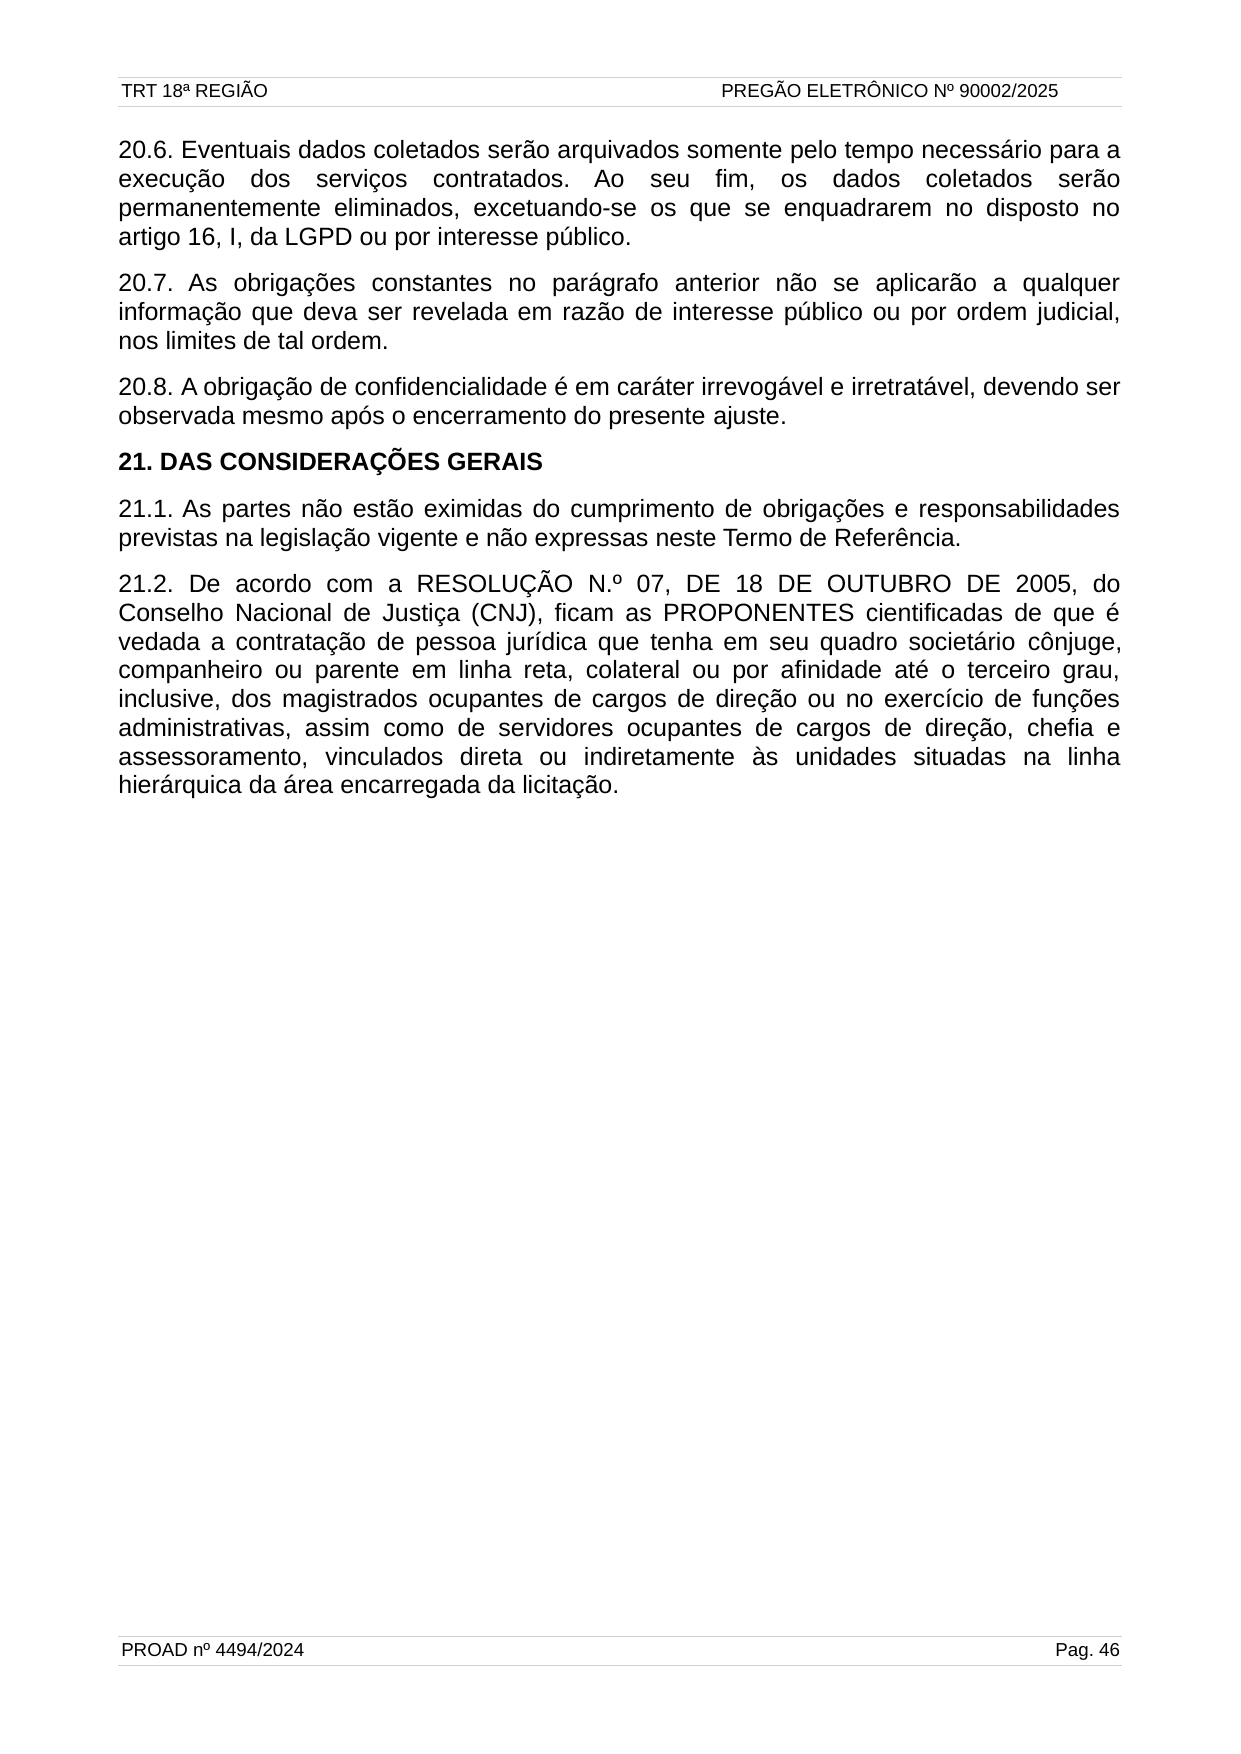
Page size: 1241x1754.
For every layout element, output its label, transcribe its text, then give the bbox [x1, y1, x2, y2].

text 20.7. As obrigações constantes no parágrafo anterior não se aplicarão a qualquer informação que deva ser revelada em razão de interesse público ou por ordem judicial, nos limites de tal ordem. [118, 268, 1122, 354]
text 21. DAS CONSIDERAÇÕES GERAIS [118, 447, 1122, 476]
text 20.6. Eventuais dados coletados serão arquivados somente pelo tempo necessário para a execução dos serviços contratados. Ao seu fim, os dados coletados serão permanentemente eliminados, excetuando-se os que se enquadrarem no disposto no artigo 16, I, da LGPD ou por interesse público. [118, 136, 1122, 251]
text 21.2. De acordo com a RESOLUÇÃO N.º 07, DE 18 DE OUTUBRO DE 2005, do Conselho Nacional de Justiça (CNJ), ficam as PROPONENTES cientificadas de que é vedada a contratação de pessoa jurídica que tenha em seu quadro societário cônjuge, companheiro ou parente em linha reta, colateral ou por afinidade até o terceiro grau, inclusive, dos magistrados ocupantes de cargos de direção ou no exercício de funções administrativas, assim como de servidores ocupantes de cargos de direção, chefia e assessoramento, vinculados direta ou indiretamente às unidades situadas na linha hierárquica da área encarregada da licitação. [118, 569, 1122, 799]
text 20.8. A obrigação de confidencialidade é em caráter irrevogável e irretratável, devendo ser observada mesmo após o encerramento do presente ajuste. [118, 372, 1122, 430]
text 21.1. As partes não estão eximidas do cumprimento de obrigações e responsabilidades previstas na legislação vigente e não expressas neste Termo de Referência. [118, 494, 1122, 551]
